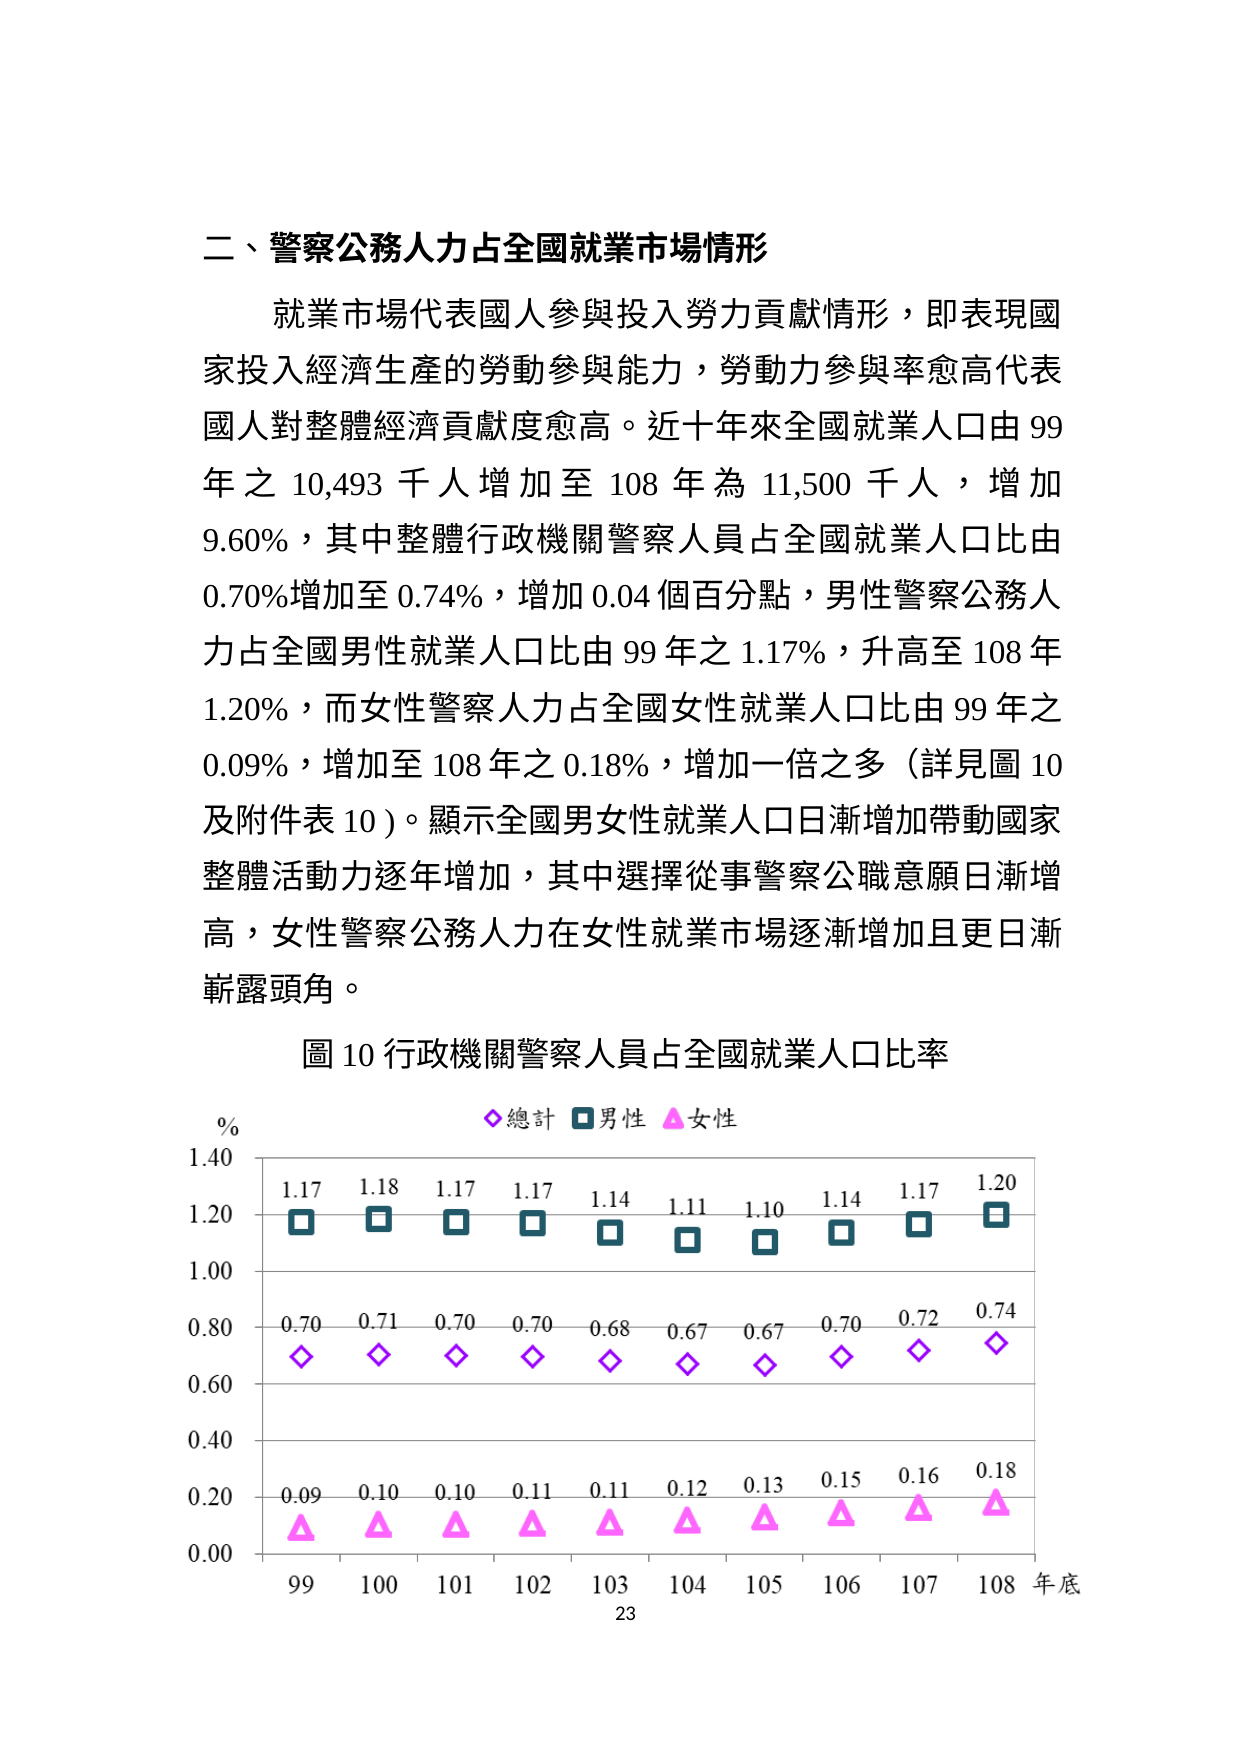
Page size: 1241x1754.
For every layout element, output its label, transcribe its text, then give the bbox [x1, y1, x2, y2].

picture [126, 1084, 1089, 1667]
text 圖10 行政機關警察人員占全國就業人口比率 [188, 1022, 1063, 1078]
text 二、警察公務人力占全國就業市場情形 [202, 216, 1063, 272]
text 就業市場代表國人參與投入勞力貢獻情形，即表現國家投入經濟生產的勞動參與能力，勞動力參與率愈高代表國人對整體經濟貢獻度愈高。近十年來全國就業人口由99年之10,493千人增加至108年為11,500千人，增加9.60%，其中整體行政機關警察人員占全國就業人口比由0.70%增加至0.74%，增加0.04個百分點，男性警察公務人力占全國男性就業人口比由99年之1.17%，升高至108年1.20%，而女性警察人力占全國女性就業人口比由99年之0.09%，增加至108年之0.18%，增加一倍之多（詳見圖10及附件表10 )。顯示全國男女性就業人口日漸增加帶動國家整體活動力逐年增加，其中選擇從事警察公職意願日漸增高，女性警察公務人力在女性就業市場逐漸增加且更日漸嶄露頭角。 [202, 281, 1063, 1012]
